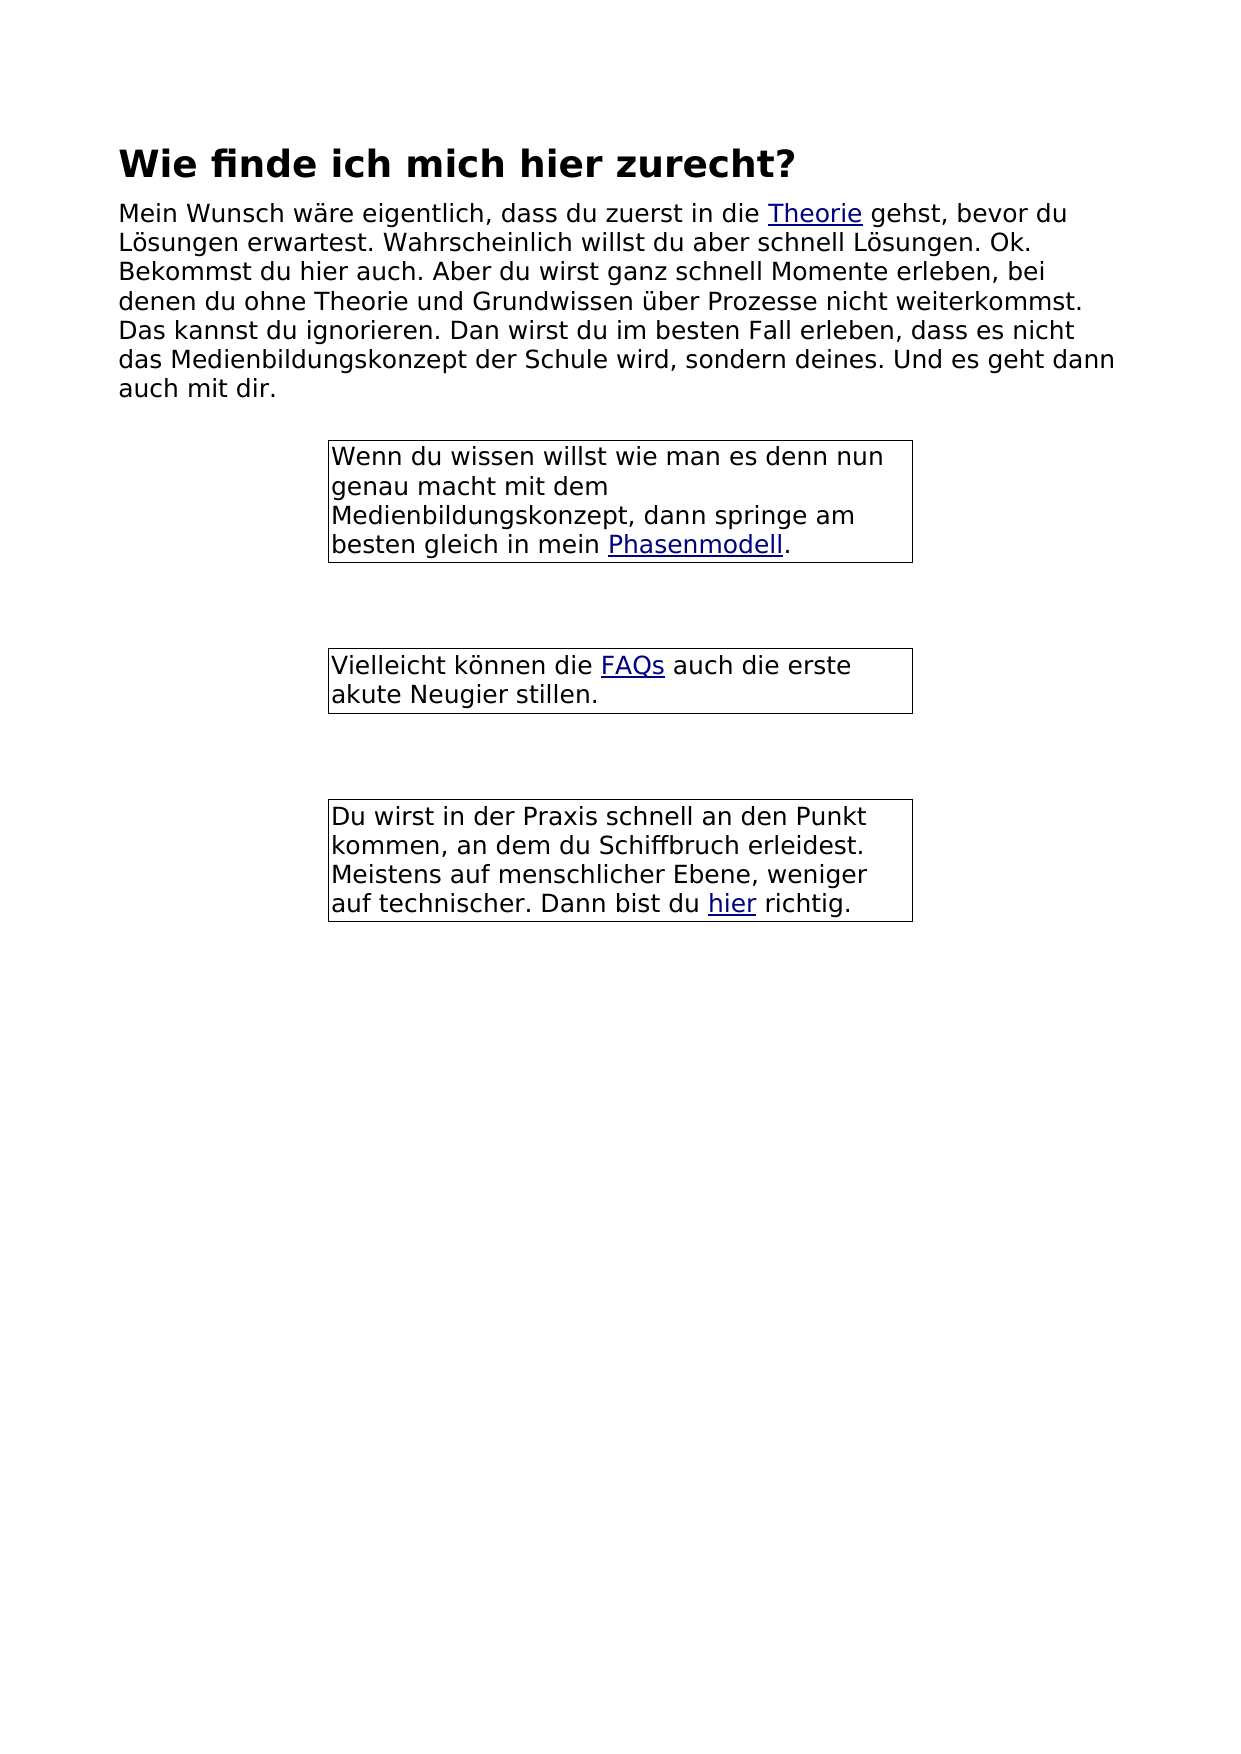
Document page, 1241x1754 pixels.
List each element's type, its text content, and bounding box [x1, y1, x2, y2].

text Mein Wunsch wäre eigentlich, dass du zuerst in die Theorie gehst, bevor du Lösungen erwartest. Wahrscheinlich willst du aber schnell Lösungen. Ok. Bekommst du hier auch. Aber du wirst ganz schnell Momente erleben, bei denen du ohne Theorie und Grundwissen über Prozesse nicht weiterkommst. Das kannst du ignorieren. Dan wirst du im besten Fall erleben, dass es nicht das Medienbildungskonzept der Schule wird, sondern deines. Und es geht dann auch mit dir. [118, 199, 1122, 403]
table_header Du wirst in der Praxis schnell an den Punkt kommen, an dem du Schiffbruch erleidest. Meistens auf menschlicher Ebene, weniger auf technischer. Dann bist du hier richtig. [329, 800, 912, 921]
table_header Vielleicht können die FAQs auch die erste akute Neugier stillen. [329, 649, 912, 713]
table_header Wenn du wissen willst wie man es denn nun genau macht mit dem Medienbildungskonzept, dann springe am besten gleich in mein Phasenmodell. [329, 441, 912, 562]
subtitle Wie finde ich mich hier zurecht? [118, 143, 1122, 187]
